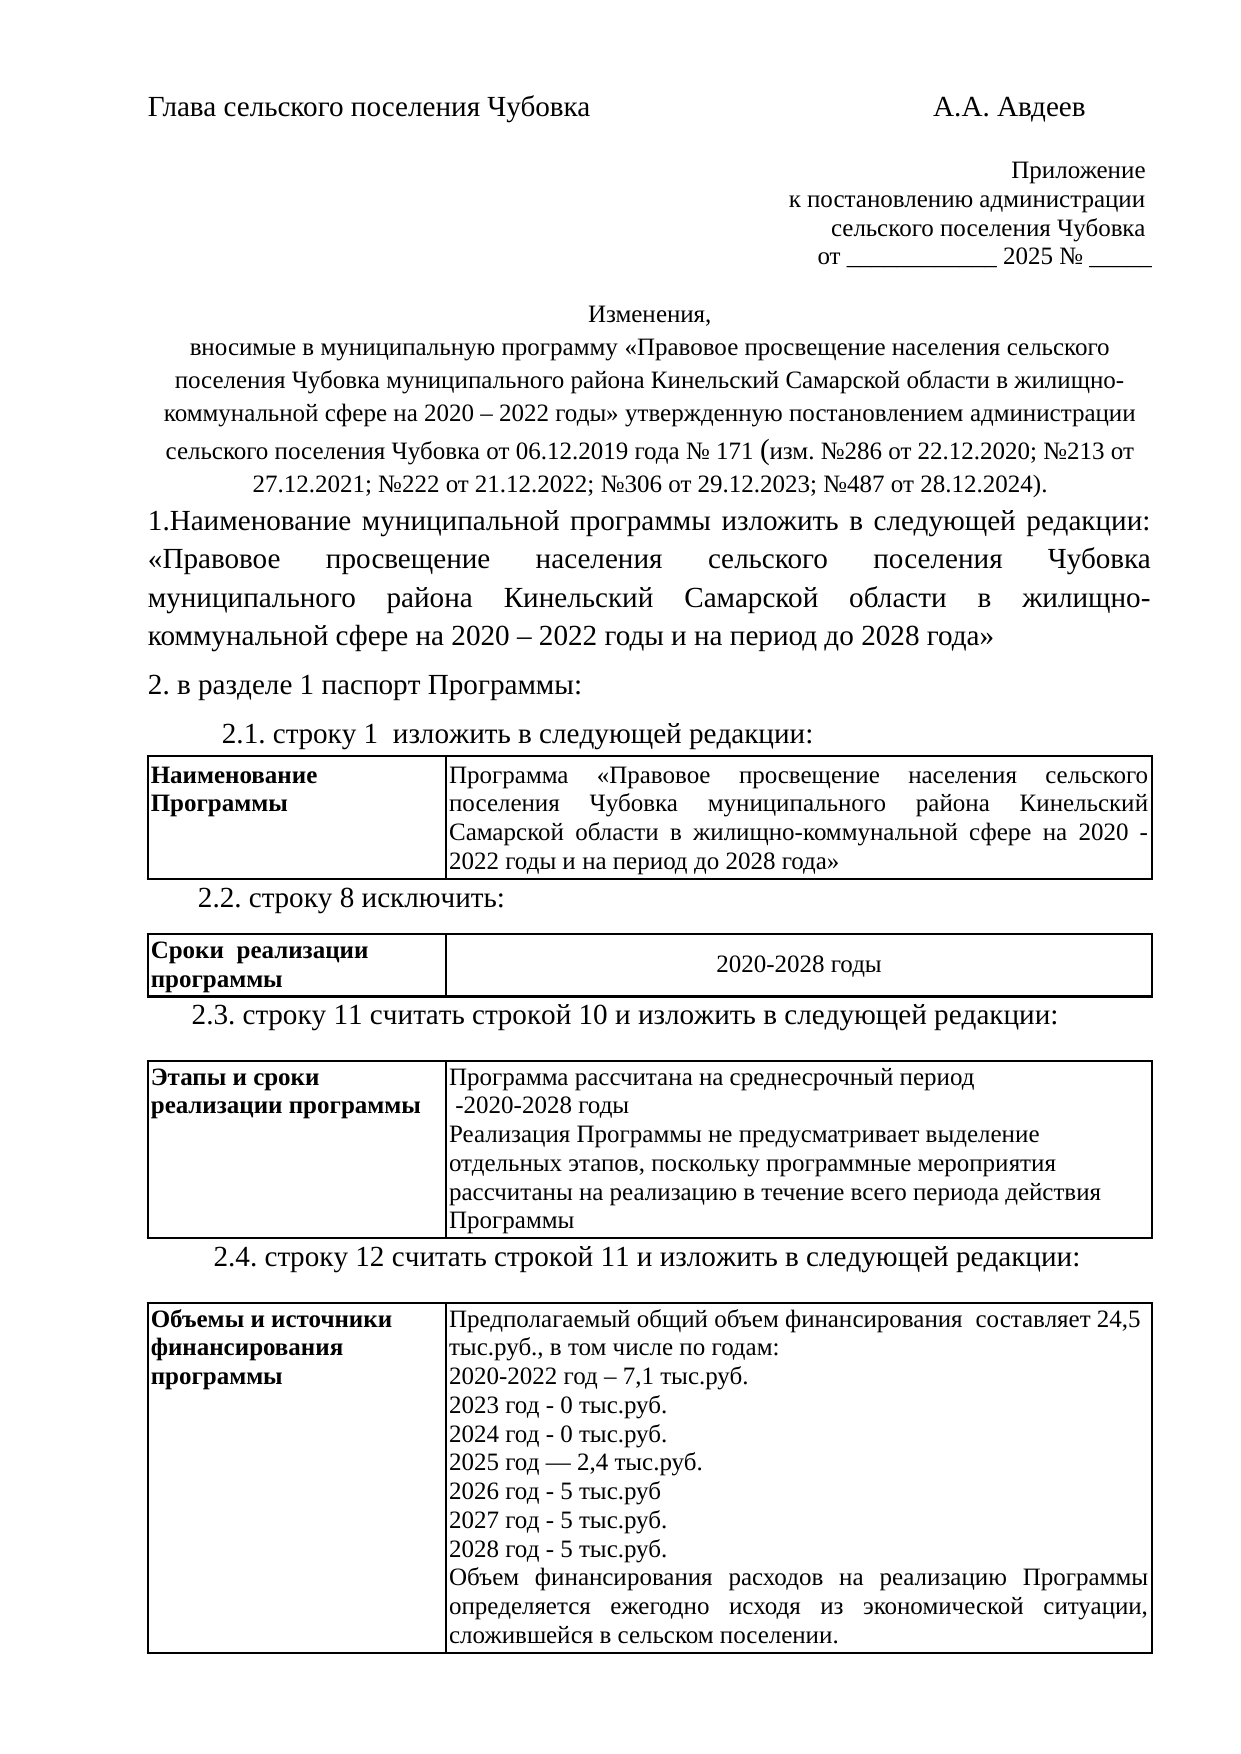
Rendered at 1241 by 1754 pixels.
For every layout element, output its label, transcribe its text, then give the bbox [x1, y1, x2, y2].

text 2. в разделе 1 паспорт Программы: [148, 667, 1152, 701]
table_header Программа рассчитана на среднесрочный период -2020-2028 годы Реализация Программы не предусматривает выделение отдельных этапов, поскольку программные мероприятия рассчитаны на реализацию в течение всего периода действия Программы [447, 1062, 1151, 1237]
text вносимые в муниципальную программу «Правовое просвещение населения сельского поселения Чубовка муниципального района Кинельский Самарской области в жилищно-коммунальной сфере на 2020 – 2022 годы» утвержденную постановлением администрации сельского поселения Чубовка от 06.12.2019 года № 171 (изм. №286 от 22.12.2020; №213 от 27.12.2021; №222 от 21.12.2022; №306 от 29.12.2023; №487 от 28.12.2024). [148, 332, 1152, 498]
table_header Предполагаемый общий объем финансирования составляет 24,5 тыс.руб., в том числе по годам: 2020-2022 год – 7,1 тыс.руб. 2023 год - 0 тыс.руб. 2024 год - 0 тыс.руб. 2025 год — 2,4 тыс.руб. 2026 год - 5 тыс.руб 2027 год - 5 тыс.руб. 2028 год - 5 тыс.руб. Объем финансирования расходов на реализацию Программы определяется ежегодно исходя из экономической ситуации, сложившейся в сельском поселении. [447, 1304, 1151, 1652]
text к постановлению администрации [148, 184, 1152, 213]
text Глава сельского поселения Чубовка А.А. Авдеев [148, 89, 1152, 122]
text 2.4. строку 12 считать строкой 11 и изложить в следующей редакции: [148, 1239, 1152, 1273]
table_header Наименование Программы [149, 757, 445, 878]
table_header Сроки реализации программы [149, 935, 445, 995]
table_header Программа «Правовое просвещение населения сельского поселения Чубовка муниципального района Кинельский Самарской области в жилищно-коммунальной сфере на 2020 - 2022 годы и на период до 2028 года» [447, 757, 1151, 878]
text Изменения, [148, 299, 1152, 328]
text 2.2. строку 8 исключить: [148, 880, 1152, 913]
table_header 2020-2028 годы [447, 935, 1151, 995]
table_header Этапы и сроки реализации программы [149, 1062, 445, 1237]
text 1.Наименование муниципальной программы изложить в следующей редакции: «Правовое просвещение населения сельского поселения Чубовка муниципального района Кинельский Самарской области в жилищно-коммунальной сфере на 2020 – 2022 годы и на период до 2028 года» [148, 503, 1152, 652]
text 2.3. строку 11 считать строкой 10 и изложить в следующей редакции: [148, 998, 1152, 1031]
table_header Объемы и источники финансирования программы [149, 1304, 445, 1652]
text сельского поселения Чубовка [148, 213, 1152, 241]
text Приложение [148, 155, 1152, 184]
text 2.1. строку 1 изложить в следующей редакции: [148, 716, 1152, 750]
text от ____________ 2025 № _____ [148, 241, 1152, 270]
